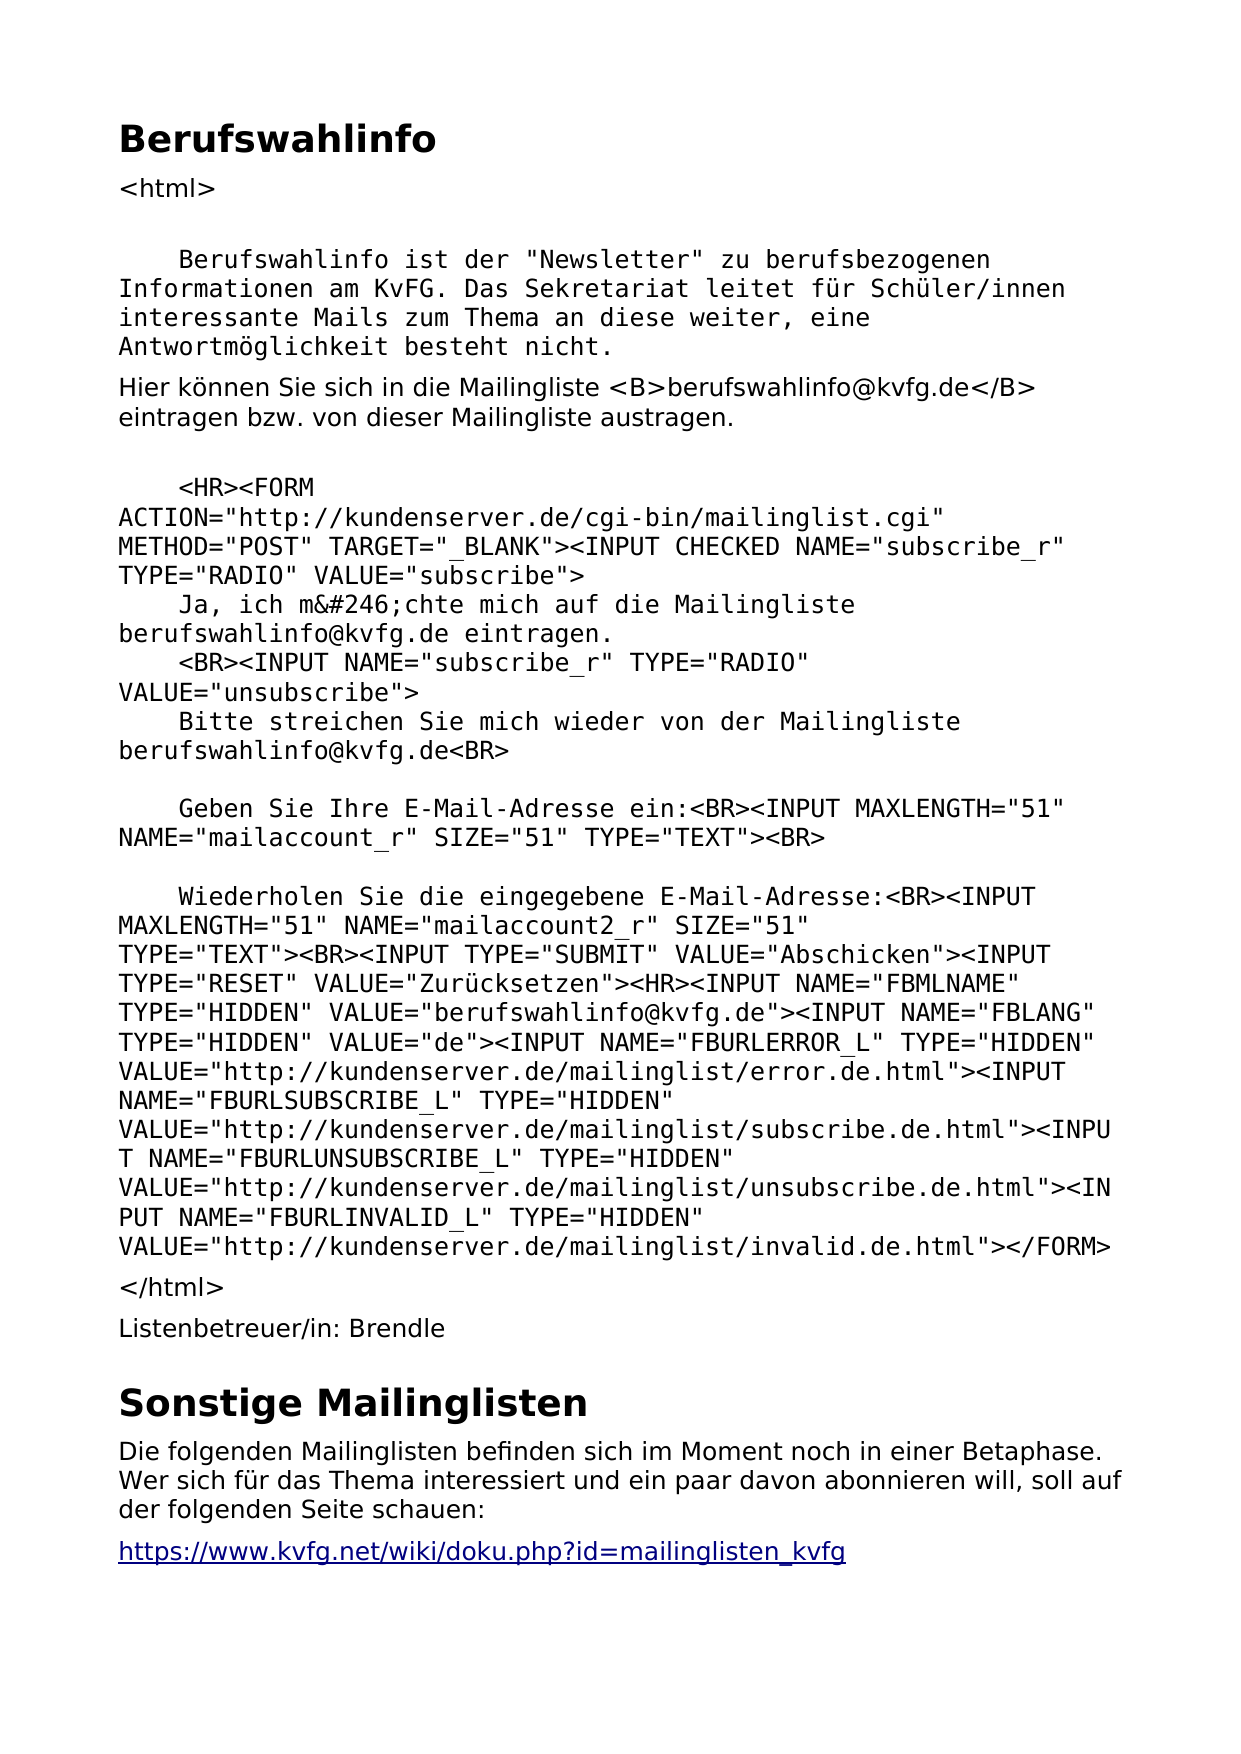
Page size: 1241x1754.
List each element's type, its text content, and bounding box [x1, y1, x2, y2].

subtitle Sonstige Mailinglisten [118, 1381, 1122, 1425]
text Berufswahlinfo ist der "Newsletter" zu berufsbezogenen Informationen am KvFG. Das Sekretariat leitet für Schüler/innen interessante Mails zum Thema an diese weiter, eine Antwortmöglichkeit besteht nicht. [118, 216, 1122, 362]
text <HR><FORM ACTION="http://kundenserver.de/cgi-bin/mailinglist.cgi" METHOD="POST" TARGET="_BLANK"><INPUT CHECKED NAME="subscribe_r" TYPE="RADIO" VALUE="subscribe"> Ja, ich m&#246;chte mich auf die Mailingliste berufswahlinfo@kvfg.de eintragen. <BR><INPUT NAME="subscribe_r" TYPE="RADIO" VALUE="unsubscribe"> Bitte streichen Sie mich wieder von der Mailingliste berufswahlinfo@kvfg.de<BR> Geben Sie Ihre E-Mail-Adresse ein:<BR><INPUT MAXLENGTH="51" NAME="mailaccount_r" SIZE="51" TYPE="TEXT"><BR> Wiederholen Sie die eingegebene E-Mail-Adresse:<BR><INPUT MAXLENGTH="51" NAME="mailaccount2_r" SIZE="51" TYPE="TEXT"><BR><INPUT TYPE="SUBMIT" VALUE="Abschicken"><INPUT TYPE="RESET" VALUE="Zurücksetzen"><HR><INPUT NAME="FBMLNAME" TYPE="HIDDEN" VALUE="berufswahlinfo@kvfg.de"><INPUT NAME="FBLANG" TYPE="HIDDEN" VALUE="de"><INPUT NAME="FBURLERROR_L" TYPE="HIDDEN" VALUE="http://kundenserver.de/mailinglist/error.de.html"><INPUT NAME="FBURLSUBSCRIBE_L" TYPE="HIDDEN" VALUE="http://kundenserver.de/mailinglist/subscribe.de.html"><INPUT NAME="FBURLUNSUBSCRIBE_L" TYPE="HIDDEN" VALUE="http://kundenserver.de/mailinglist/unsubscribe.de.html"><INPUT NAME="FBURLINVALID_L" TYPE="HIDDEN" VALUE="http://kundenserver.de/mailinglist/invalid.de.html"></FORM> [118, 444, 1122, 1261]
text </html> [118, 1273, 1122, 1302]
text Die folgenden Mailinglisten befinden sich im Moment noch in einer Betaphase. Wer sich für das Thema interessiert und ein paar davon abonnieren will, soll auf der folgenden Seite schauen: [118, 1437, 1122, 1525]
text Listenbetreuer/in: Brendle [118, 1314, 1122, 1344]
subtitle Berufswahlinfo [118, 118, 1122, 162]
text https://www.kvfg.net/wiki/doku.php?id=mailinglisten_kvfg [118, 1537, 1122, 1566]
text Hier können Sie sich in die Mailingliste <B>berufswahlinfo@kvfg.de</B> eintragen bzw. von dieser Mailingliste austragen. [118, 373, 1122, 432]
text <html> [118, 174, 1122, 203]
